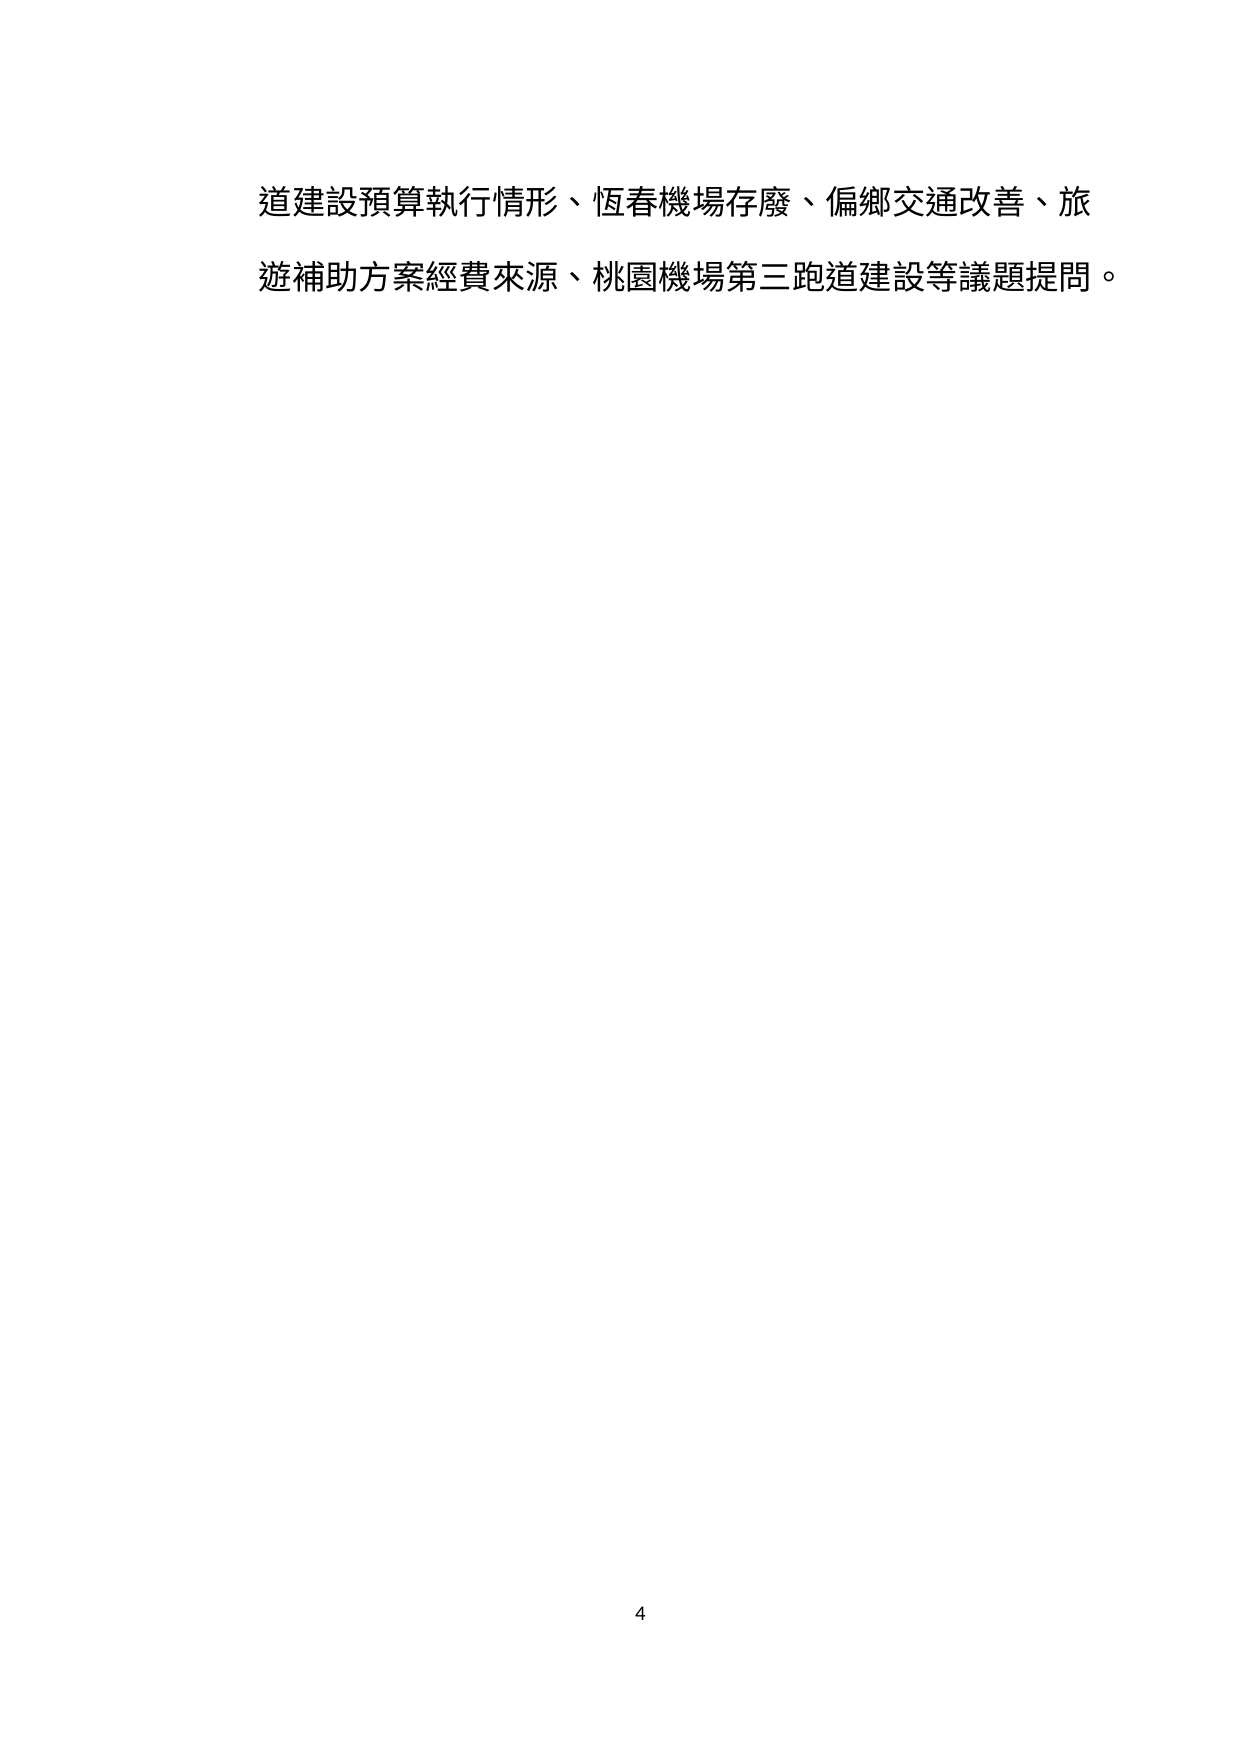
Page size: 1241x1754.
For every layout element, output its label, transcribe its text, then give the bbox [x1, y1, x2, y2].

text 與會委員接續就交通事故傷亡率與跨部會協調機制、無障礙交通運具購置計畫、空污減量措施、易肇事路段資訊公布、酒駕防制、M3系統運用情形、銀髮族駕駛換照、東部海底電纜建置進度與維管計畫、地震訊息預測與告警、氣象APP推動成效、橋梁安全檢測與資訊控管、臺北港促參案件爭議、郵輪碼頭設施規劃、體驗與永續觀光、智慧運輸計畫成效、郵政物流績效、郵務電動車輛配置、臺鐵票價合理性、平交道號誌肇事檢討、山林開放政策與花東山區通訊改善、山難搜救權責區分與罰則標準、前瞻軌道建設預算執行情形、恆春機場存廢、偏鄉交通改善、旅遊補助方案經費來源、桃園機場第三跑道建設等議題提問。 [259, 162, 1093, 312]
